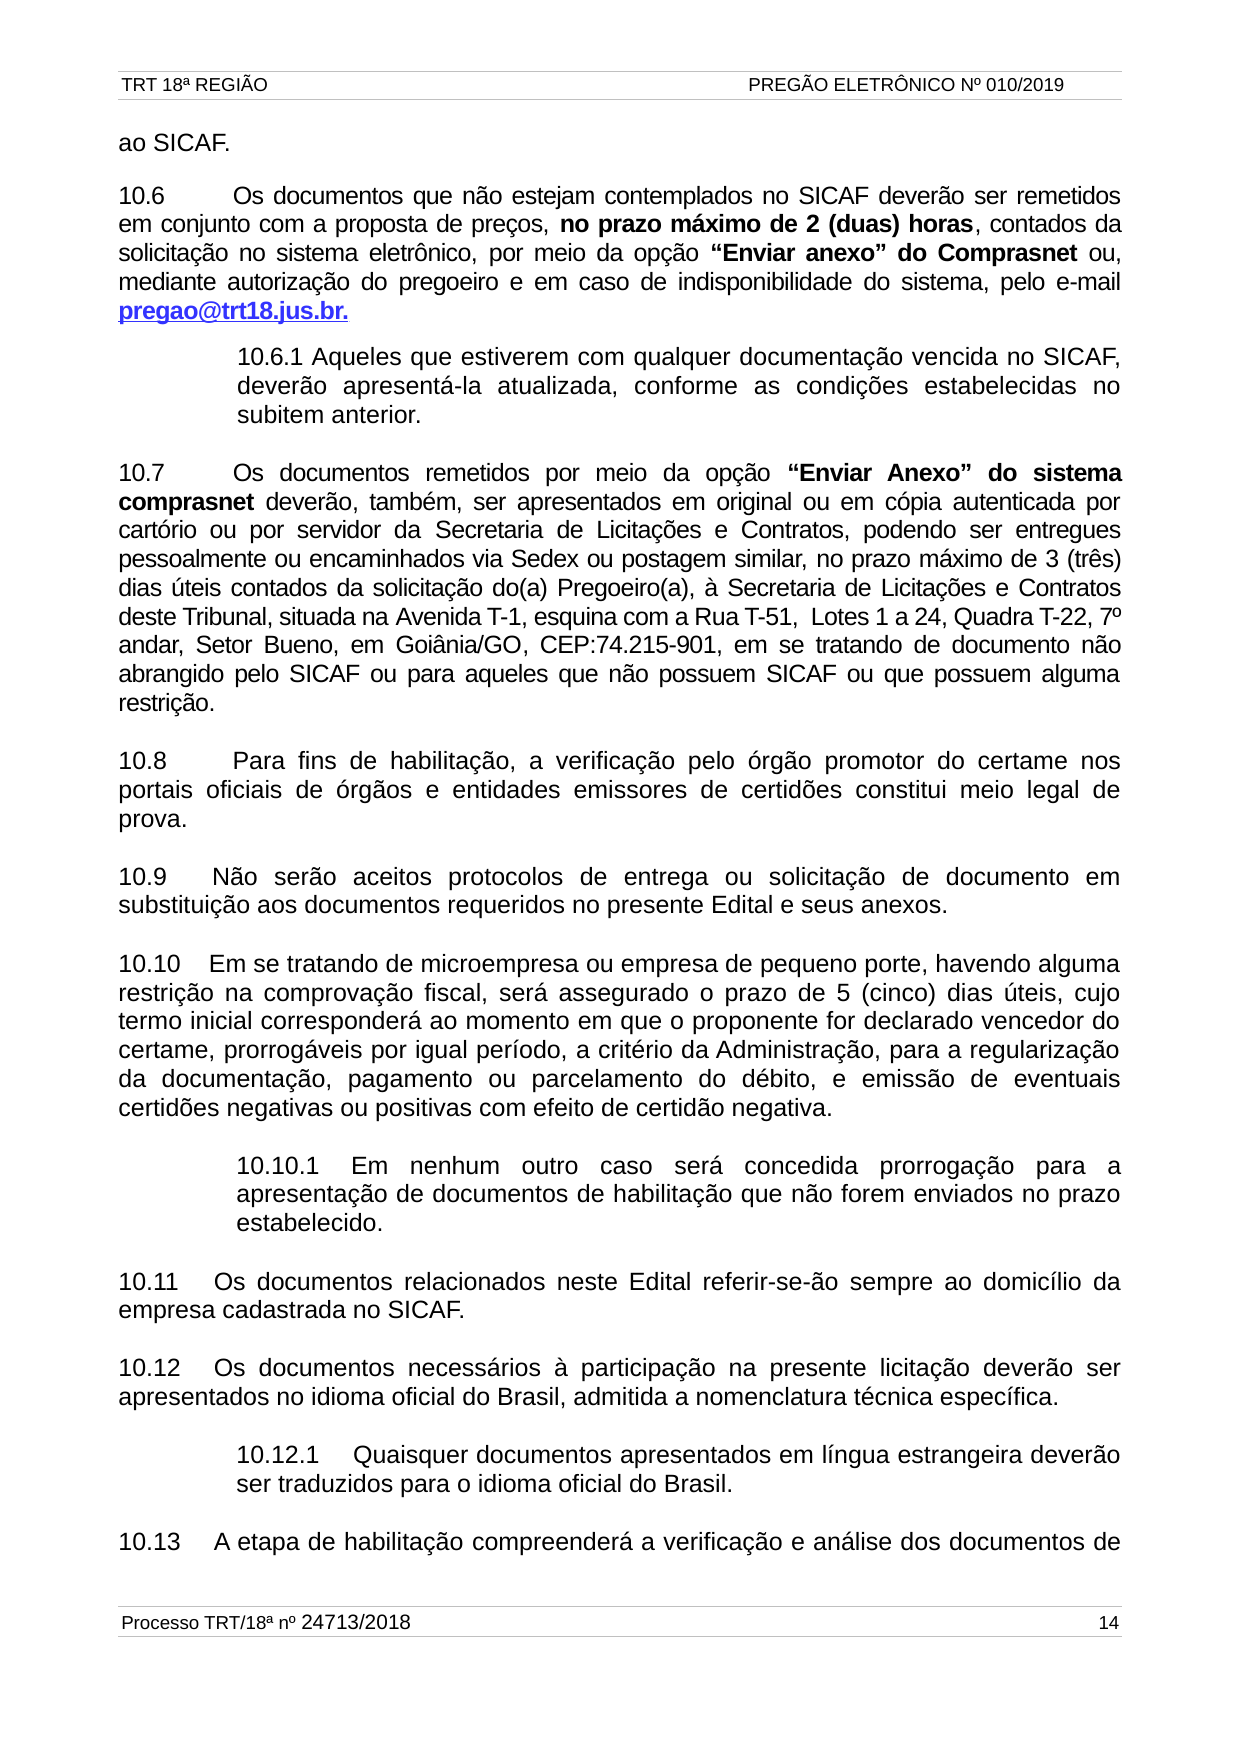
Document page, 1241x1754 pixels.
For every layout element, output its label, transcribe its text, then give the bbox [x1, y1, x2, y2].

text 10.6 Os documentos que não estejam contemplados no SICAF deverão ser remetidos em conjunto com a proposta de preços, no prazo máximo de 2 (duas) horas, contados da solicitação no sistema eletrônico, por meio da opção “Enviar anexo” do Comprasnet ou, mediante autorização do pregoeiro e em caso de indisponibilidade do sistema, pelo e-mail pregao@trt18.jus.br. [118, 181, 1122, 324]
text 10.9 Não serão aceitos protocolos de entrega ou solicitação de documento em substituição aos documentos requeridos no presente Edital e seus anexos. [118, 862, 1122, 919]
text 10.7 Os documentos remetidos por meio da opção “Enviar Anexo” do sistema comprasnet deverão, também, ser apresentados em original ou em cópia autenticada por cartório ou por servidor da Secretaria de Licitações e Contratos, podendo ser entregues pessoalmente ou encaminhados via Sedex ou postagem similar, no prazo máximo de 3 (três) dias úteis contados da solicitação do(a) Pregoeiro(a), à Secretaria de Licitações e Contratos deste Tribunal, situada na Avenida T-1, esquina com a Rua T-51, Lotes 1 a 24, Quadra T-22, 7º andar, Setor Bueno, em Goiânia/GO, CEP:74.215-901, em se tratando de documento não abrangido pelo SICAF ou para aqueles que não possuem SICAF ou que possuem alguma restrição. [118, 458, 1122, 717]
text 10.8 Para fins de habilitação, a verificação pelo órgão promotor do certame nos portais oficiais de órgãos e entidades emissores de certidões constitui meio legal de prova. [118, 746, 1122, 832]
text 10.6.1 Aqueles que estiverem com qualquer documentação vencida no SICAF, deverão apresentá-la atualizada, conforme as condições estabelecidas no subitem anterior. [237, 342, 1122, 428]
text 10.12 Os documentos necessários à participação na presente licitação deverão ser apresentados no idioma oficial do Brasil, admitida a nomenclatura técnica específica. [118, 1353, 1122, 1411]
text 10.10 Em se tratando de microempresa ou empresa de pequeno porte, havendo alguma restrição na comprovação fiscal, será assegurado o prazo de 5 (cinco) dias úteis, cujo termo inicial corresponderá ao momento em que o proponente for declarado vencedor do certame, prorrogáveis por igual período, a critério da Administração, para a regularização da documentação, pagamento ou parcelamento do débito, e emissão de eventuais certidões negativas ou positivas com efeito de certidão negativa. [118, 949, 1122, 1121]
text 10.13 A etapa de habilitação compreenderá a verificação e análise dos documentos de [118, 1527, 1122, 1556]
text 10.11 Os documentos relacionados neste Edital referir-se-ão sempre ao domicílio da empresa cadastrada no SICAF. [118, 1266, 1122, 1324]
text 10.10.1 Em nenhum outro caso será concedida prorrogação para a apresentação de documentos de habilitação que não forem enviados no prazo estabelecido. [236, 1151, 1122, 1237]
text ao SICAF. [118, 128, 1122, 157]
text 10.12.1 Quaisquer documentos apresentados em língua estrangeira deverão ser traduzidos para o idioma oficial do Brasil. [236, 1440, 1122, 1498]
